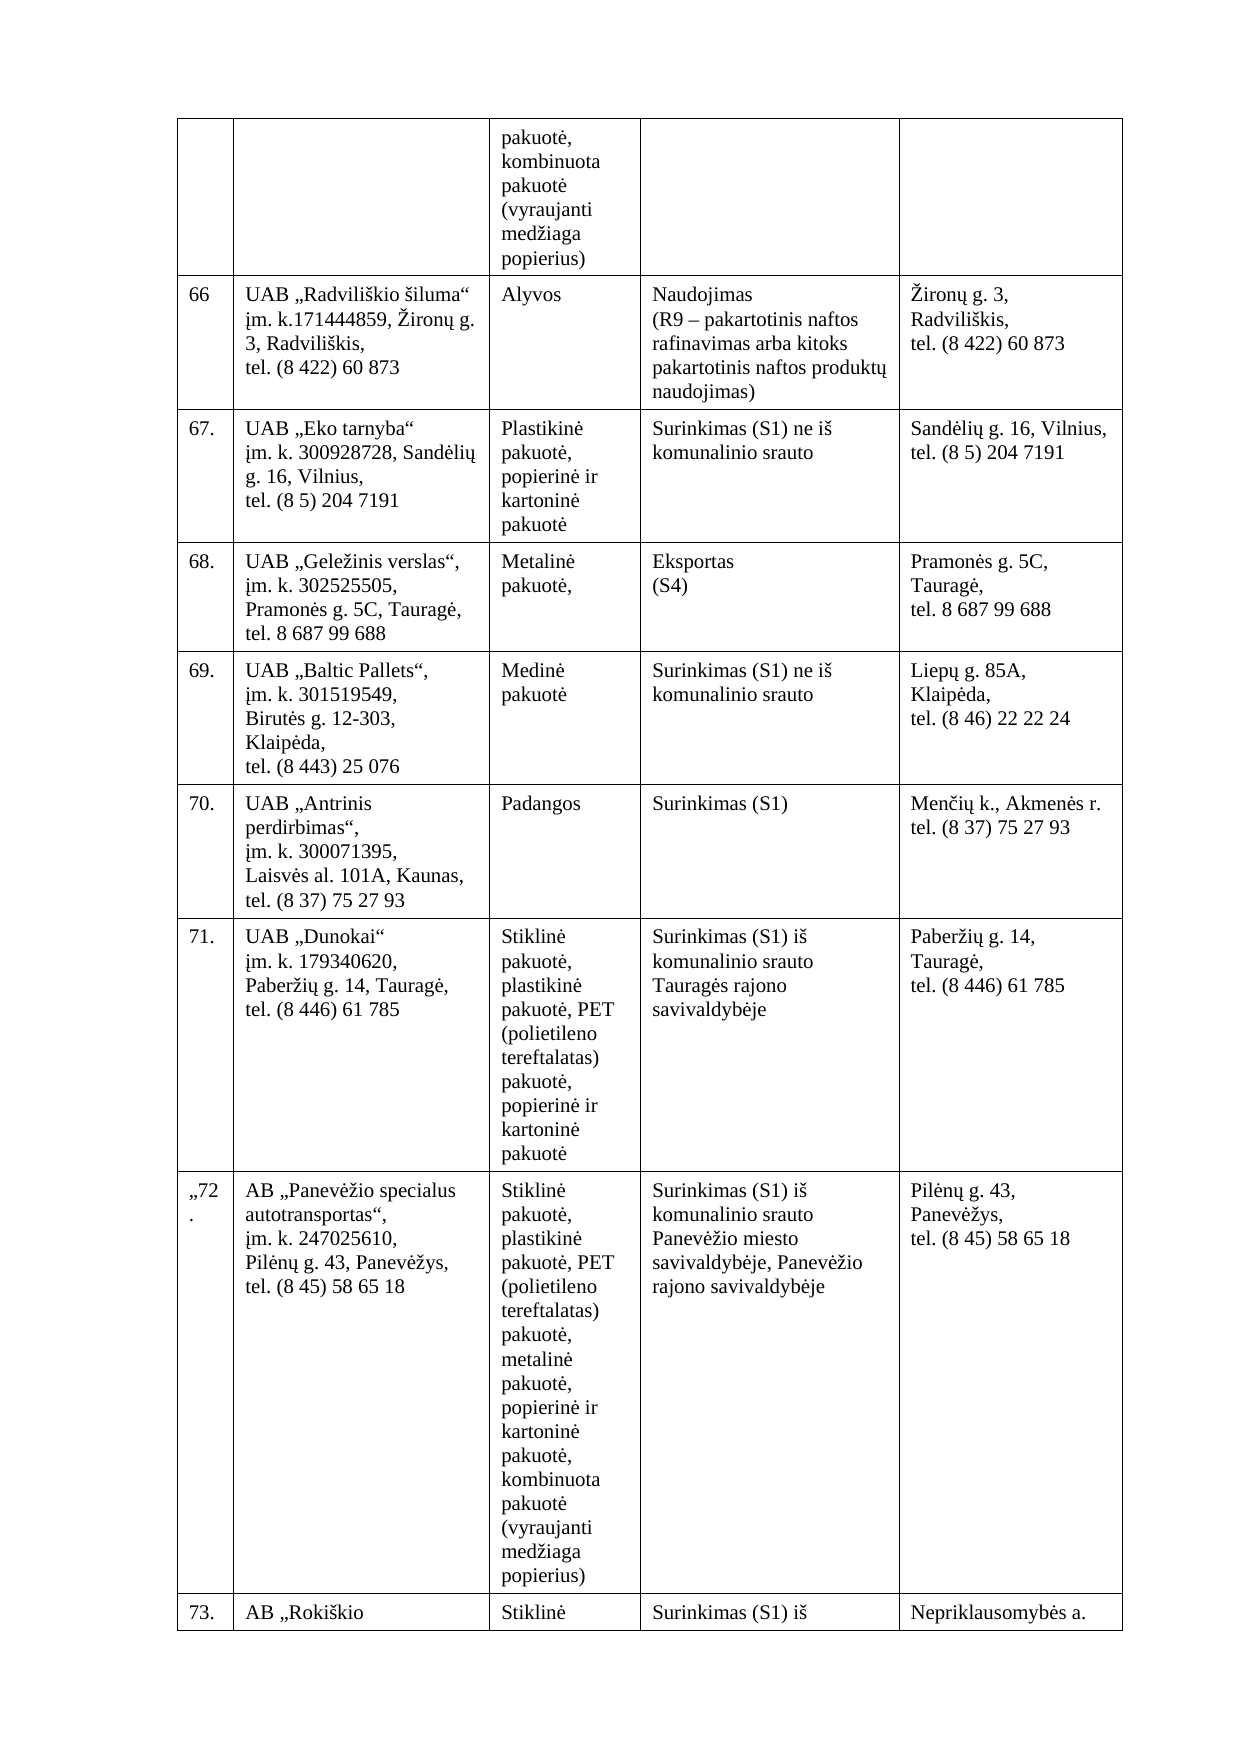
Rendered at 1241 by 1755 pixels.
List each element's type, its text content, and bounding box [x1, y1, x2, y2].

table_cell Eksportas (S4) [641, 543, 899, 651]
table_cell pakuotė, kombinuota pakuotė (vyraujanti medžiaga popierius) [490, 119, 640, 275]
table_cell Surinkimas (S1) ne iš komunalinio srauto [641, 652, 899, 784]
table_cell Nepriklausomybės a. [900, 1594, 1122, 1630]
table_cell 67. [178, 410, 233, 542]
table_cell Medinė pakuotė [490, 652, 640, 784]
table_cell Sandėlių g. 16, Vilnius, tel. (8 5) 204 7191 [900, 410, 1122, 542]
table_cell Stiklinė pakuotė, plastikinė pakuotė, PET (polietileno tereftalatas) pakuotė, popierinė ir kartoninė pakuotė [490, 919, 640, 1171]
table_cell Plastikinė pakuotė, popierinė ir kartoninė pakuotė [490, 410, 640, 542]
table_cell UAB „Geležinis verslas“, įm. k. 302525505, Pramonės g. 5C, Tauragė, tel. 8 687 99 688 [234, 543, 489, 651]
table_cell Surinkimas (S1) iš komunalinio srauto Panevėžio miesto savivaldybėje, Panevėžio rajono savivaldybėje [641, 1172, 899, 1593]
table_cell UAB „Dunokai“ įm. k. 179340620, Paberžių g. 14, Tauragė, tel. (8 446) 61 785 [234, 919, 489, 1171]
table_cell Stiklinė [490, 1594, 640, 1630]
table_cell UAB „Eko tarnyba“ įm. k. 300928728, Sandėlių g. 16, Vilnius, tel. (8 5) 204 7191 [234, 410, 489, 542]
table_cell Pilėnų g. 43, Panevėžys, tel. (8 45) 58 65 18 [900, 1172, 1122, 1593]
table_cell Žironų g. 3, Radviliškis, tel. (8 422) 60 873 [900, 276, 1122, 409]
table_cell 73. [178, 1594, 233, 1630]
table_cell Menčių k., Akmenės r. tel. (8 37) 75 27 93 [900, 785, 1122, 917]
table_cell 66 [178, 276, 233, 409]
table_cell [900, 119, 1122, 275]
table_cell 69. [178, 652, 233, 784]
table_cell Padangos [490, 785, 640, 917]
table_cell Naudojimas (R9 – pakartotinis naftos rafinavimas arba kitoks pakartotinis naftos produktų naudojimas) [641, 276, 899, 409]
table_cell Surinkimas (S1) [641, 785, 899, 917]
table_cell Surinkimas (S1) ne iš komunalinio srauto [641, 410, 899, 542]
table_cell 68. [178, 543, 233, 651]
table_cell [178, 119, 233, 275]
table_cell UAB „Baltic Pallets“, įm. k. 301519549, Birutės g. 12-303, Klaipėda, tel. (8 443) 25 076 [234, 652, 489, 784]
table_cell [234, 119, 489, 275]
table_cell Alyvos [490, 276, 640, 409]
table_cell AB „Rokiškio [234, 1594, 489, 1630]
table_cell [641, 119, 899, 275]
table_cell AB „Panevėžio specialus autotransportas“, įm. k. 247025610, Pilėnų g. 43, Panevėžys, tel. (8 45) 58 65 18 [234, 1172, 489, 1593]
table_cell UAB „Radviliškio šiluma“ įm. k.171444859, Žironų g. 3, Radviliškis, tel. (8 422) 60 873 [234, 276, 489, 409]
table_cell 71. [178, 919, 233, 1171]
table_cell Paberžių g. 14, Tauragė, tel. (8 446) 61 785 [900, 919, 1122, 1171]
table_cell Stiklinė pakuotė, plastikinė pakuotė, PET (polietileno tereftalatas) pakuotė, metalinė pakuotė, popierinė ir kartoninė pakuotė, kombinuota pakuotė (vyraujanti medžiaga popierius) [490, 1172, 640, 1593]
table_cell Surinkimas (S1) iš [641, 1594, 899, 1630]
table_cell UAB „Antrinis perdirbimas“, įm. k. 300071395, Laisvės al. 101A, Kaunas, tel. (8 37) 75 27 93 [234, 785, 489, 917]
table_cell „72. [178, 1172, 233, 1593]
table_cell Liepų g. 85A, Klaipėda, tel. (8 46) 22 22 24 [900, 652, 1122, 784]
table_cell Pramonės g. 5C, Tauragė, tel. 8 687 99 688 [900, 543, 1122, 651]
table_cell Metalinė pakuotė, [490, 543, 640, 651]
table_cell Surinkimas (S1) iš komunalinio srauto Tauragės rajono savivaldybėje [641, 919, 899, 1171]
table_cell 70. [178, 785, 233, 917]
